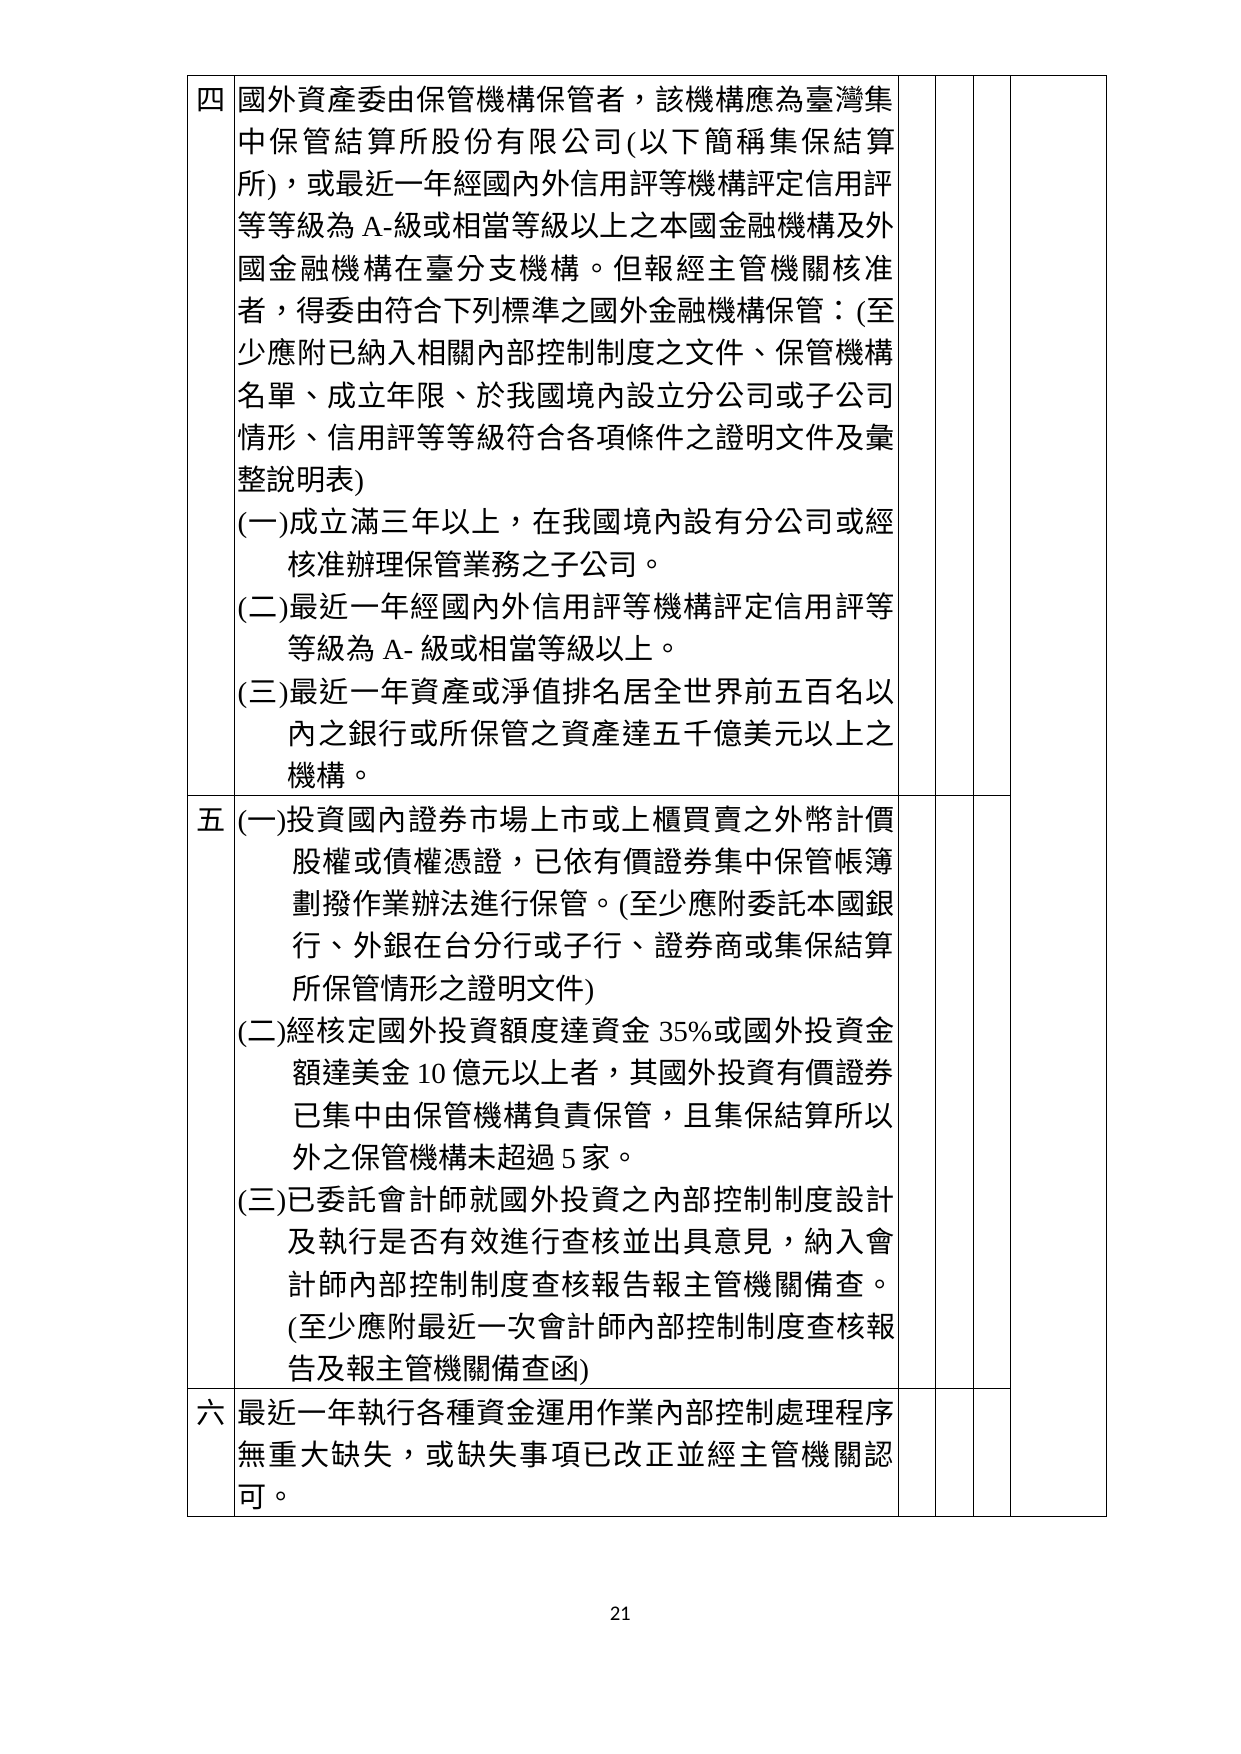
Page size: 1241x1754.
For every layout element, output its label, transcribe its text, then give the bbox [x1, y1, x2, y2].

table_cell [974, 1389, 1010, 1516]
table_cell [899, 1389, 935, 1516]
table_cell [974, 76, 1010, 795]
table_cell [936, 1389, 973, 1516]
table_cell 六 [188, 1389, 234, 1516]
table_cell 最近一年執行各種資金運用作業內部控制處理程序無重大缺失，或缺失事項已改正並經主管機關認可。 [235, 1389, 898, 1516]
table_cell [899, 796, 935, 1388]
table_cell [936, 796, 973, 1388]
table_cell 投資國內證券市場上市或上櫃買賣之外幣計價股權或債權憑證，已依有價證券集中保管帳簿劃撥作業辦法進行保管。(至少應附委託本國銀行、外銀在台分行或子行、證券商或集保結算所保管情形之證明文件) 經核定國外投資額度達資金35%或國外投資金額達美金10億元以上者，其國外投資有價證券已集中由保管機構負責保管，且集保結算所以外之保管機構未超過5家。 已委託會計師就國外投資之內部控制制度設計及執行是否有效進行查核並出具意見，納入會計師內部控制制度查核報告報主管機關備查。(至少應附最近一次會計師內部控制制度查核報告及報主管機關備查函) [235, 796, 898, 1388]
table_cell [1011, 76, 1106, 1516]
table_cell 五 [188, 796, 234, 1388]
table_cell 四 [188, 76, 234, 795]
table_cell 國外資產委由保管機構保管者，該機構應為臺灣集中保管結算所股份有限公司(以下簡稱集保結算所)，或最近一年經國內外信用評等機構評定信用評等等級為A-級或相當等級以上之本國金融機構及外國金融機構在臺分支機構。但報經主管機關核准者，得委由符合下列標準之國外金融機構保管：(至少應附已納入相關內部控制制度之文件、保管機構名單、成立年限、於我國境內設立分公司或子公司情形、信用評等等級符合各項條件之證明文件及彙整說明表) (一)成立滿三年以上，在我國境內設有分公司或經核准辦理保管業務之子公司。 (二)最近一年經國內外信用評等機構評定信用評等等級為 A- 級或相當等級以上。 (三)最近一年資產或淨值排名居全世界前五百名以內之銀行或所保管之資產達五千億美元以上之機構。 [235, 76, 898, 795]
table_cell [899, 76, 935, 795]
table_cell [974, 796, 1010, 1388]
table_cell [936, 76, 973, 795]
